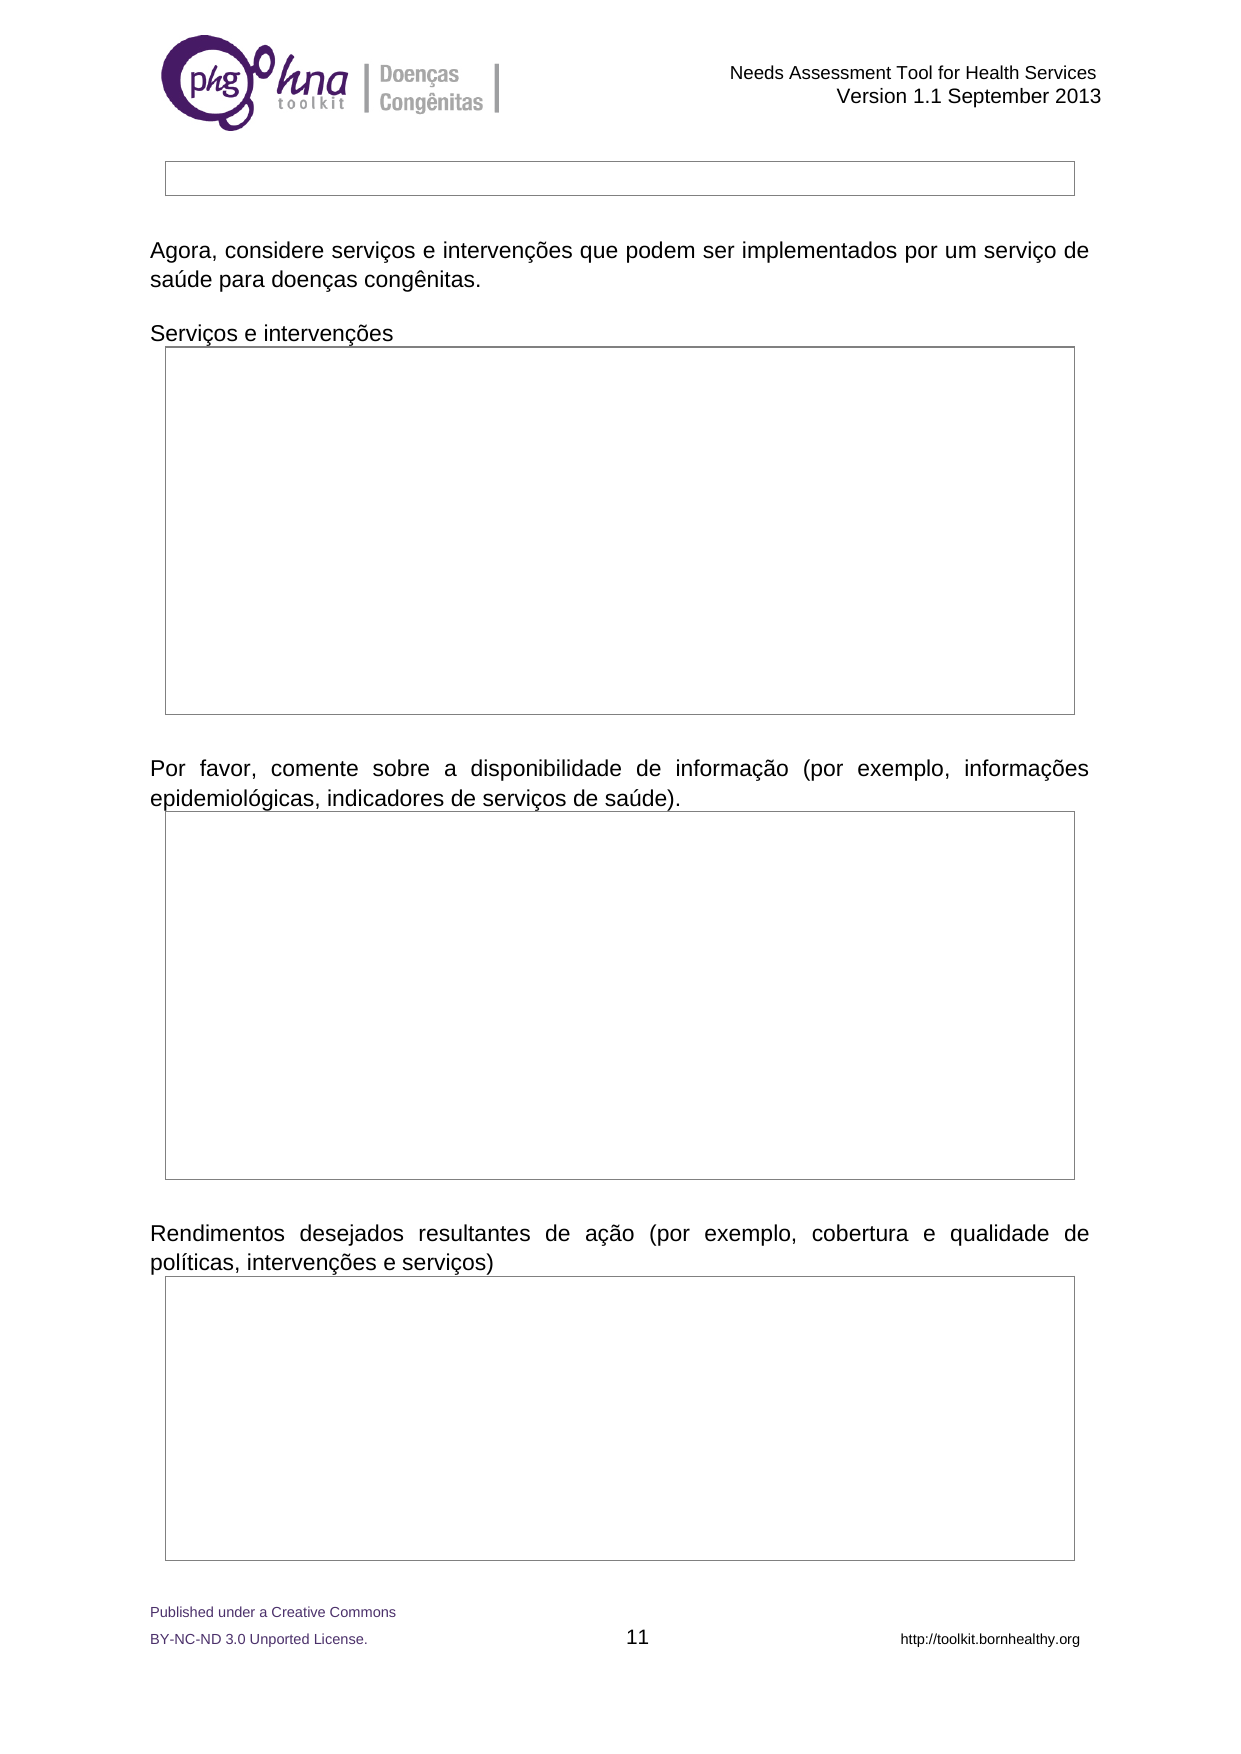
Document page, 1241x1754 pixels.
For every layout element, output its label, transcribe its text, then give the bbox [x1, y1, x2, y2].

subtitle Rendimentos desejados resultantes de ação (por exemplo, cobertura e qualidade de políticas, intervenções e serviços) [150, 1217, 1090, 1276]
subtitle Por favor, comente sobre a disponibilidade de informação (por exemplo, informações epidemiológicas, indicadores de serviços de saúde). [150, 753, 1090, 811]
subtitle Agora, considere serviços e intervenções que podem ser implementados por um serviço de saúde para doenças congênitas. [150, 234, 1090, 292]
subtitle Serviços e intervenções [150, 317, 1090, 346]
